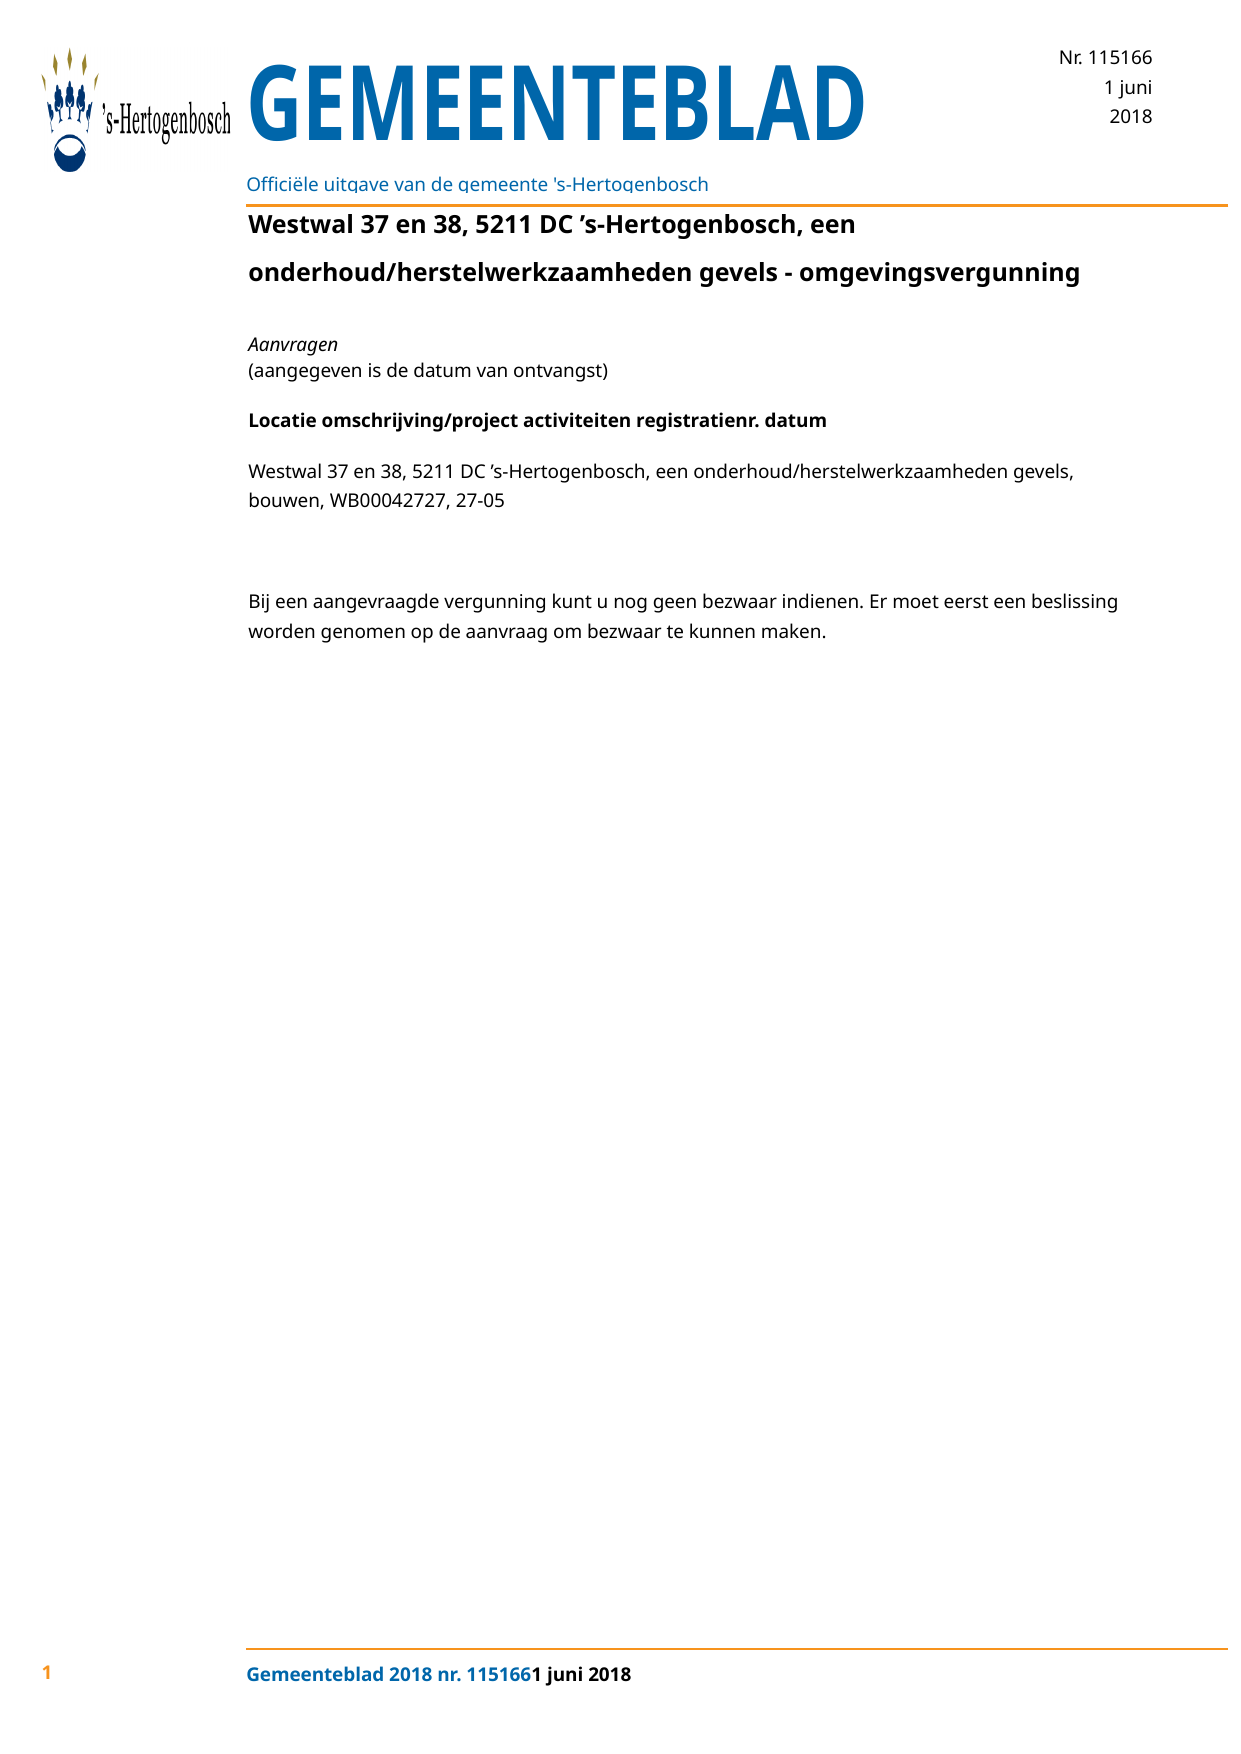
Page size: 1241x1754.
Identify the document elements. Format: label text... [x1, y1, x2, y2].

text Westwal 37 en 38, 5211 DC ’s-Hertogenbosch, een onderhoud/herstelwerkzaamheden gevels - omgevingsvergunning [248, 207, 1152, 288]
text Westwal 37 en 38, 5211 DC ’s-Hertogenbosch, een onderhoud/herstelwerkzaamheden gevels, bouwen, WB00042727, 27-05 [248, 458, 1152, 513]
text Aanvragen [248, 331, 1152, 357]
text (aangegeven is de datum van ontvangst) [248, 357, 1152, 383]
picture [41, 47, 231, 172]
text Locatie omschrijving/project activiteiten registratienr. datum [248, 408, 1152, 433]
text Bij een aangevraagde vergunning kunt u nog geen bezwaar indienen. Er moet eerst een beslissing worden genomen op de aanvraag om bezwaar te kunnen maken. [248, 588, 1152, 644]
